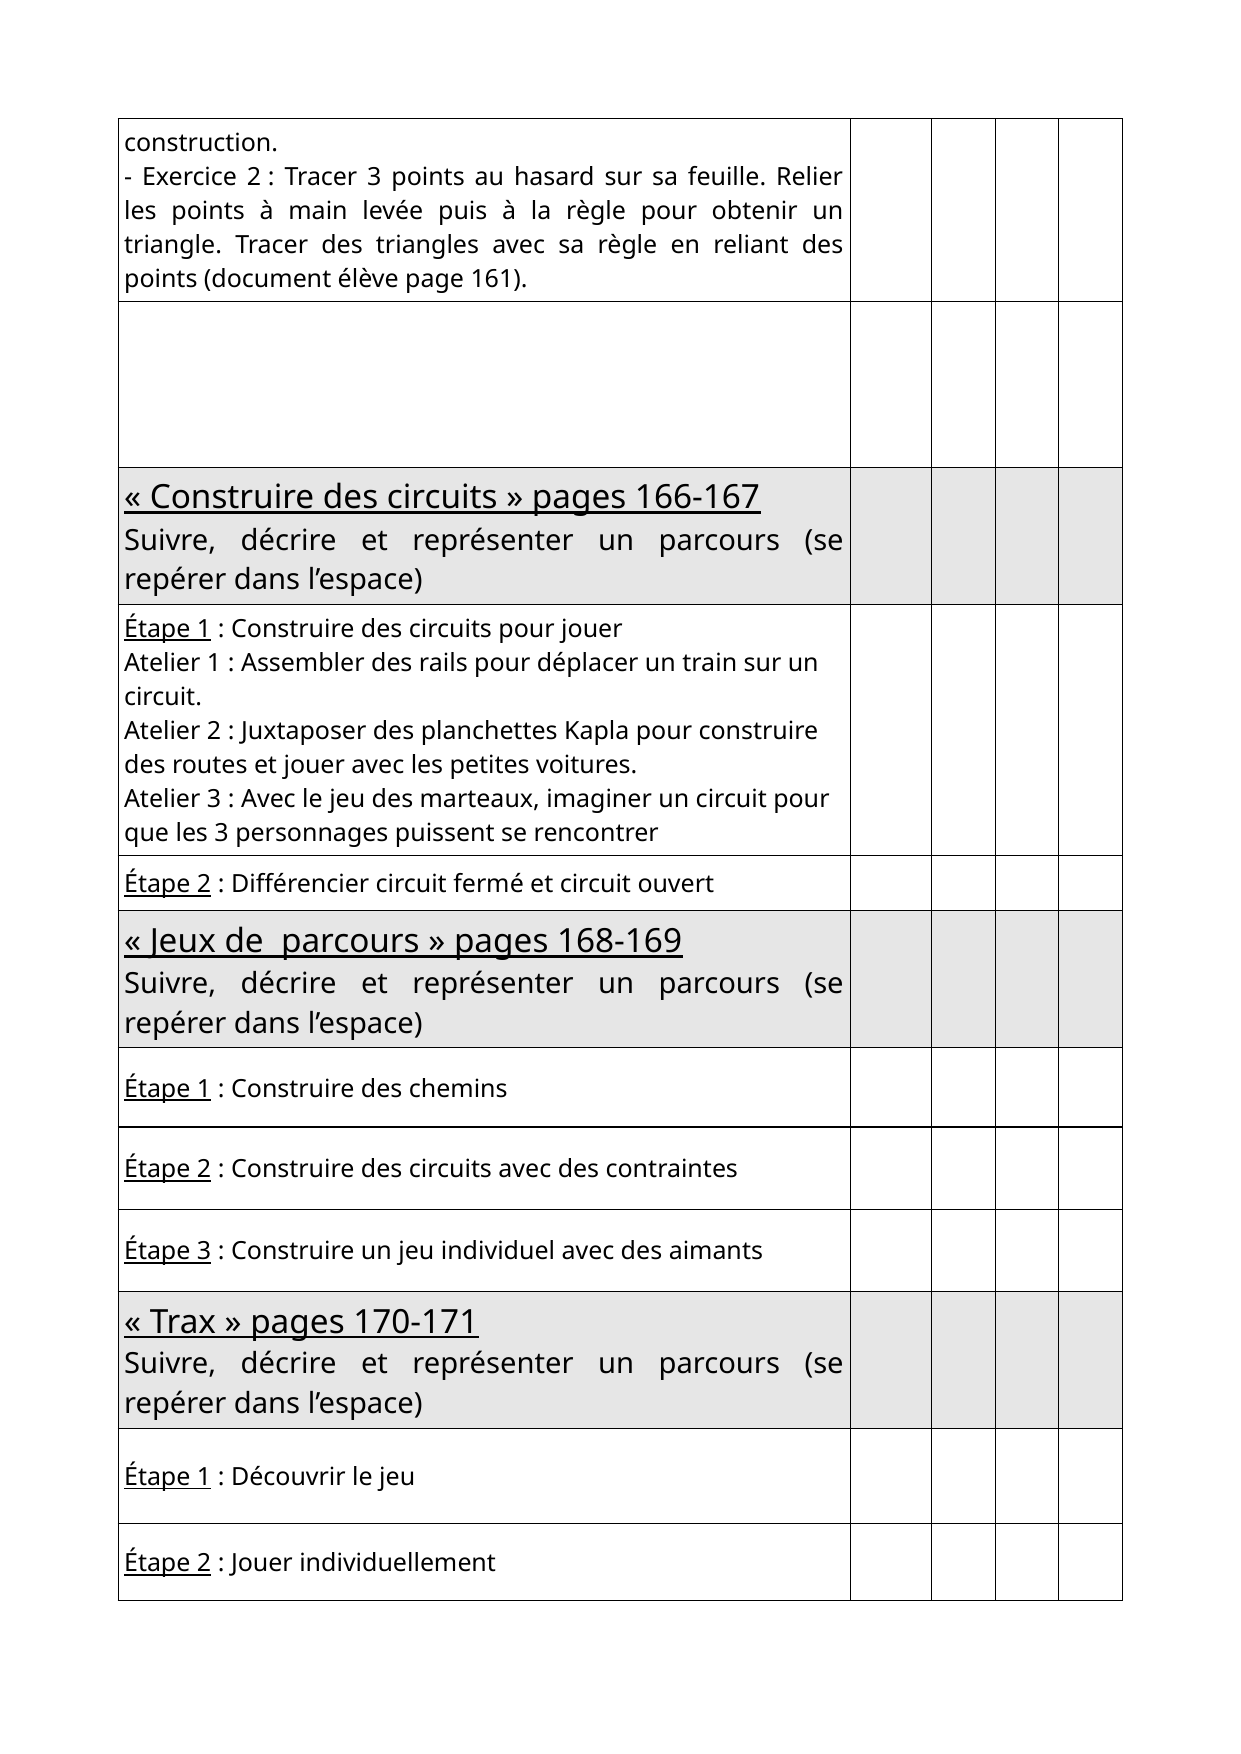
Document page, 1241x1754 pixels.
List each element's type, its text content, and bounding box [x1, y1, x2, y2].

table_cell [996, 856, 1058, 910]
table_cell [1059, 1524, 1122, 1600]
table_cell [932, 1048, 995, 1126]
table_cell [1059, 119, 1122, 301]
table_cell [996, 468, 1058, 604]
table_cell [851, 605, 931, 855]
table_cell construction. - Exercice 2 : Tracer 3 points au hasard sur sa feuille. Relier les points à main levée puis à la règle pour obtenir un triangle. Tracer des triangles avec sa règle en reliant des points (document élève page 161). [119, 119, 850, 301]
table_cell [996, 1048, 1058, 1126]
table_cell Étape 2 : Jouer individuellement [119, 1524, 850, 1600]
table_cell [851, 1210, 931, 1291]
table_cell « Construire des circuits » pages 166-167 Suivre, décrire et représenter un parcours (se repérer dans l’espace) [119, 468, 850, 604]
table_cell [851, 1292, 931, 1428]
table_cell [119, 302, 850, 467]
table_cell [1059, 911, 1122, 1047]
table_cell [996, 302, 1058, 467]
table_cell Étape 1 : Construire des circuits pour jouer Atelier 1 : Assembler des rails pour déplacer un train sur un circuit. Atelier 2 : Juxtaposer des planchettes Kapla pour construire des routes et jouer avec les petites voitures. Atelier 3 : Avec le jeu des marteaux, imaginer un circuit pour que les 3 personnages puissent se rencontrer [119, 605, 850, 855]
table_cell [932, 468, 995, 604]
table_cell [851, 468, 931, 604]
table_cell [996, 119, 1058, 301]
table_cell [996, 1210, 1058, 1291]
table_cell [932, 856, 995, 910]
table_cell [1059, 856, 1122, 910]
table_cell [851, 911, 931, 1047]
table_cell [996, 1524, 1058, 1600]
table_cell [1059, 1128, 1122, 1208]
table_cell [932, 1292, 995, 1428]
table_cell [932, 1210, 995, 1291]
table_cell [996, 1429, 1058, 1523]
table_cell [851, 1429, 931, 1523]
table_cell [996, 1128, 1058, 1208]
table_cell [932, 605, 995, 855]
table_cell Étape 3 : Construire un jeu individuel avec des aimants [119, 1210, 850, 1291]
table_cell [932, 119, 995, 301]
table_cell « Trax » pages 170-171 Suivre, décrire et représenter un parcours (se repérer dans l’espace) [119, 1292, 850, 1428]
table_cell Étape 2 : Différencier circuit fermé et circuit ouvert [119, 856, 850, 910]
table_cell [1059, 1292, 1122, 1428]
table_cell [1059, 1429, 1122, 1523]
table_cell [851, 1048, 931, 1126]
table_cell [851, 856, 931, 910]
table_cell « Jeux de parcours » pages 168-169 Suivre, décrire et représenter un parcours (se repérer dans l’espace) [119, 911, 850, 1047]
table_cell [996, 911, 1058, 1047]
table_cell Étape 1 : Découvrir le jeu [119, 1429, 850, 1523]
table_cell [1059, 302, 1122, 467]
table_cell [851, 302, 931, 467]
table_cell [932, 1128, 995, 1208]
table_cell [851, 1524, 931, 1600]
table_cell [996, 1292, 1058, 1428]
table_cell [851, 119, 931, 301]
table_cell [932, 302, 995, 467]
table_cell Étape 1 : Construire des chemins [119, 1048, 850, 1126]
table_cell [1059, 605, 1122, 855]
table_cell [996, 605, 1058, 855]
table_cell [1059, 1210, 1122, 1291]
table_cell [932, 1524, 995, 1600]
table_cell [932, 911, 995, 1047]
table_cell [1059, 1048, 1122, 1126]
table_cell [932, 1429, 995, 1523]
table_cell Étape 2 : Construire des circuits avec des contraintes [119, 1128, 850, 1208]
table_cell [851, 1128, 931, 1208]
table_cell [1059, 468, 1122, 604]
